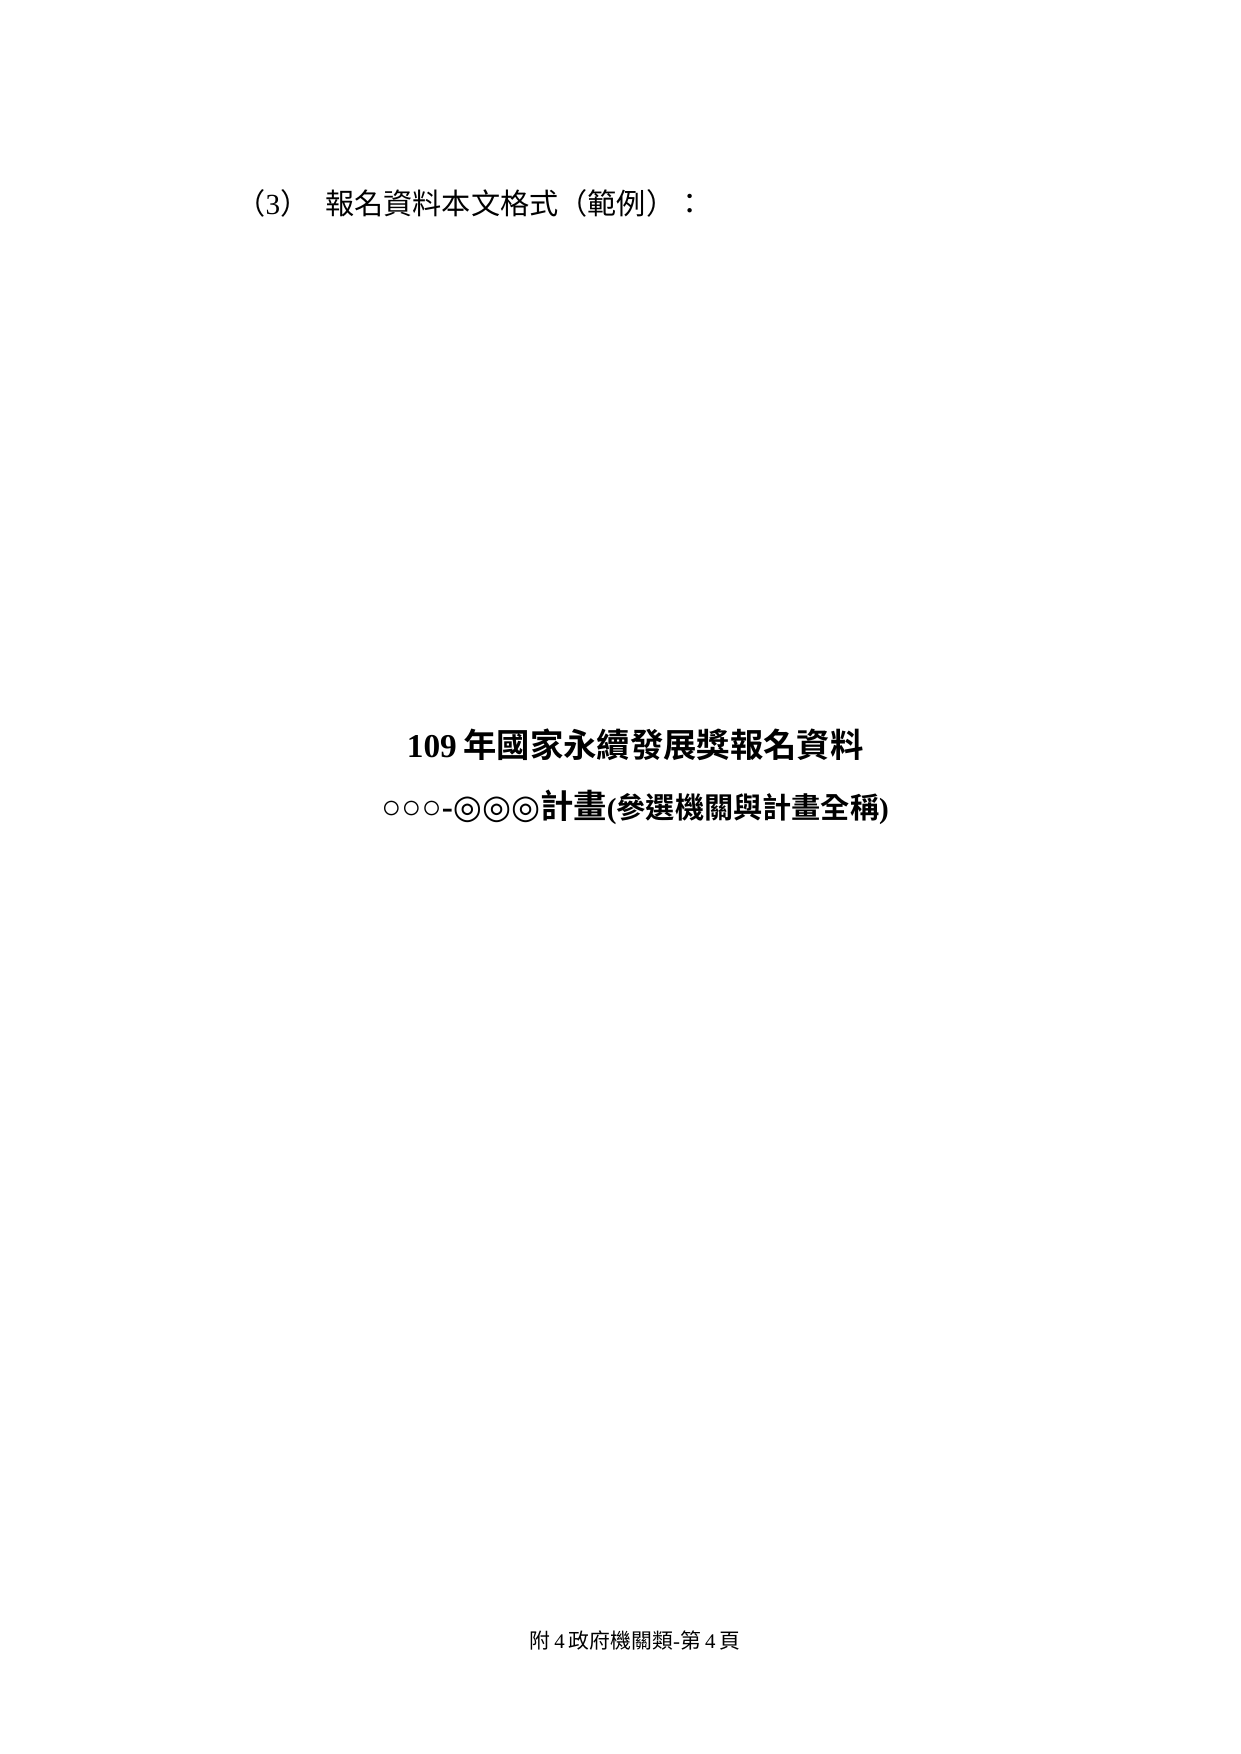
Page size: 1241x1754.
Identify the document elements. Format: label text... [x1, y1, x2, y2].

text ○○○-◎◎◎計畫(參選機關與計畫全稱) [177, 778, 1092, 828]
text 109年國家永續發展獎報名資料 [177, 718, 1092, 768]
list 報名資料本文格式（範例）： [236, 174, 1092, 224]
